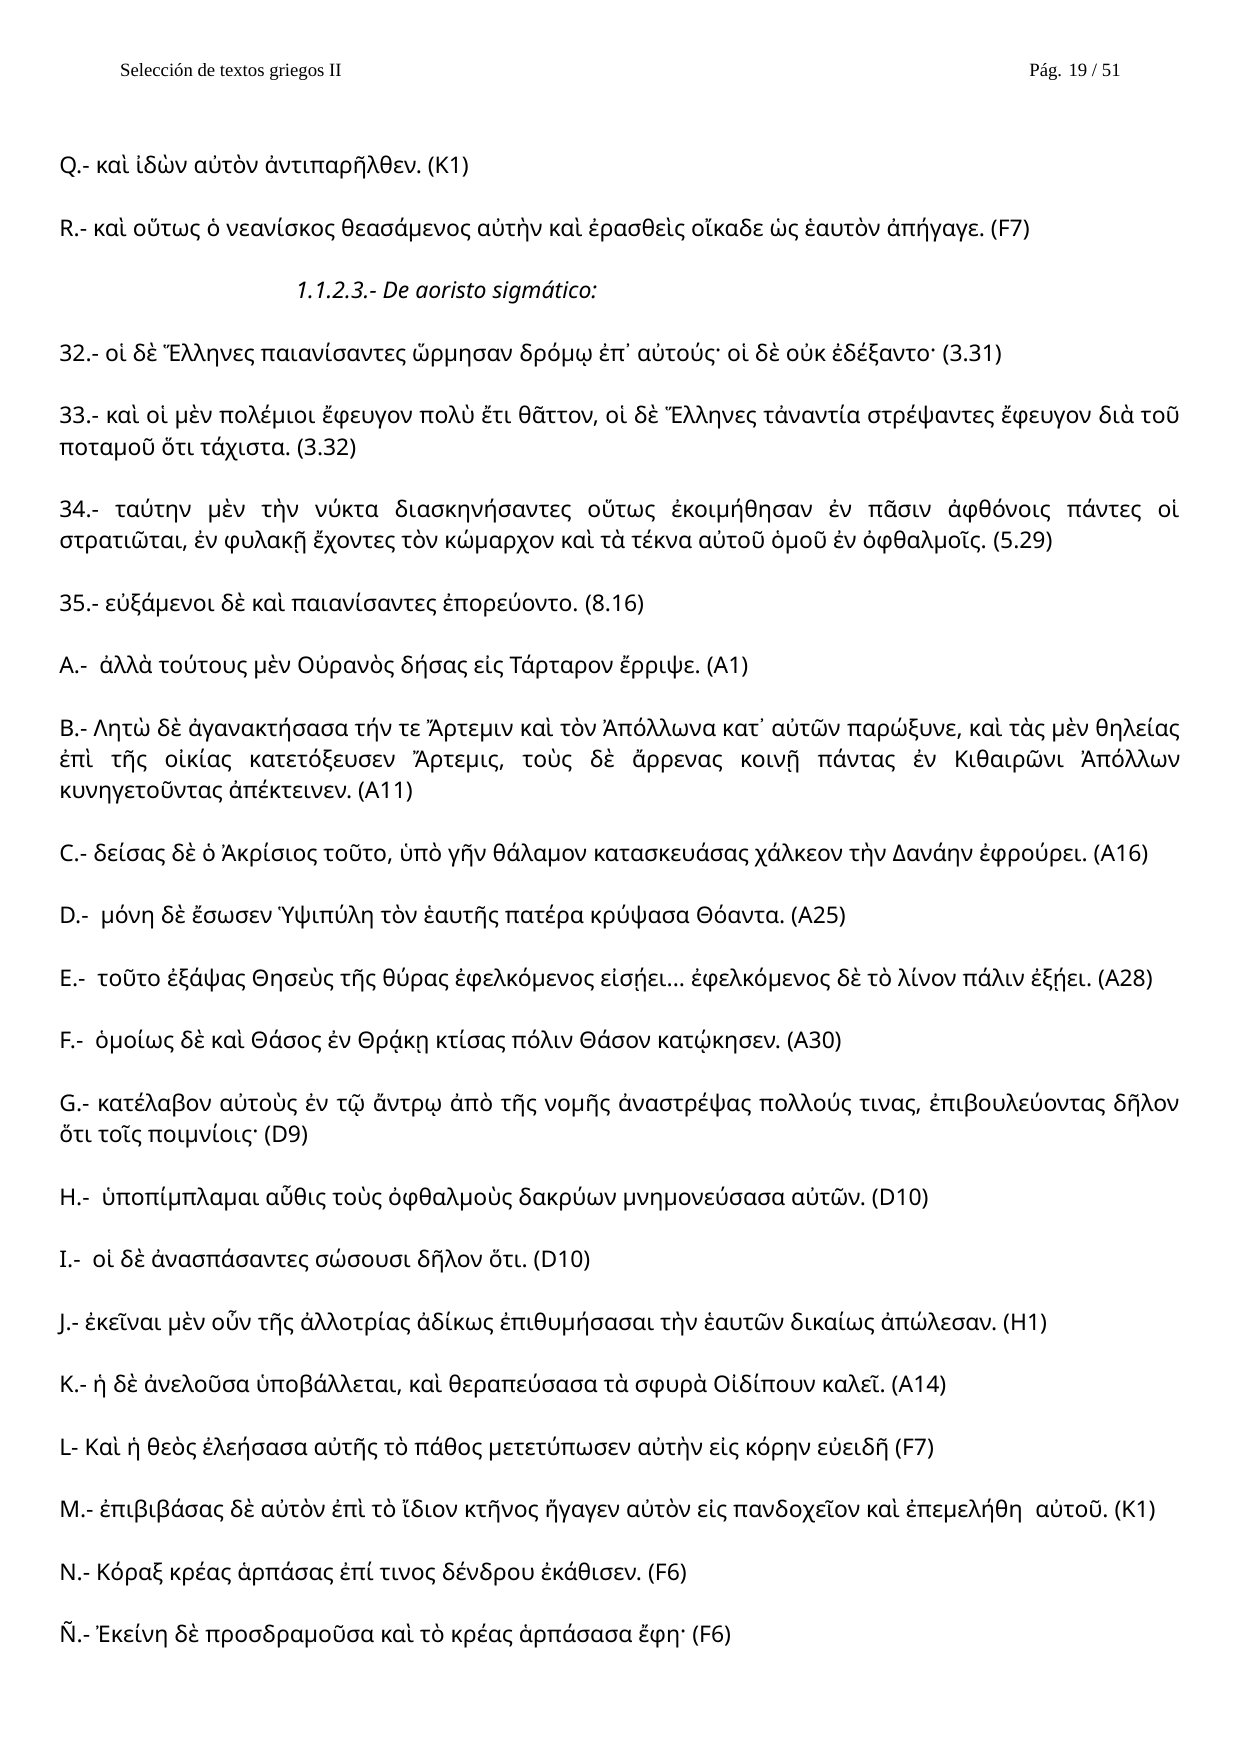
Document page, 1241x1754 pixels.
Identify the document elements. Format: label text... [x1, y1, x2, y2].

text R.- καὶ οὕτως ὁ νεανίσκος θεασάμενος αὐτὴν καὶ ἐρασθεὶς οἴκαδε ὡς ἑαυτὸν ἀπήγαγε. (F7) [59, 212, 1181, 243]
text B.- Λητὼ δὲ ἀγανακτήσασα τήν τε Ἄρτεμιν καὶ τὸν Ἀπόλλωνα κατ᾽ αὐτῶν παρώξυνε, καὶ τὰς μὲν θηλείας ἐπὶ τῆς οἰκίας κατετόξευσεν Ἄρτεμις, τοὺς δὲ ἄρρενας κοινῇ πάντας ἐν Κιθαιρῶνι Ἀπόλλων κυνηγετοῦντας ἀπέκτεινεν. (A11) [59, 712, 1181, 806]
text 1.1.2.3.- De aoristo sigmático: [59, 274, 1181, 306]
text C.- δείσας δὲ ὁ Ἀκρίσιος τοῦτο, ὑπὸ γῆν θάλαμον κατασκευάσας χάλκεον τὴν Δανάην ἐφρούρει. (A16) [59, 837, 1181, 868]
text 33.- καὶ οἱ μὲν πολέμιοι ἔφευγον πολὺ ἔτι θᾶττον, οἱ δὲ Ἕλληνες τἀναντία στρέψαντες ἔφευγον διὰ τοῦ ποταμοῦ ὅτι τάχιστα. (3.32) [59, 399, 1181, 462]
text Ñ.- Ἐκείνη δὲ προσδραμοῦσα καὶ τὸ κρέας ἁρπάσασα ἔφη· (F6) [59, 1618, 1181, 1649]
text A.- ἀλλὰ τούτους μὲν Οὐρανὸς δήσας εἰς Τάρταρον ἔρριψε. (A1) [59, 649, 1181, 681]
text G.- κατέλαβον αὐτοὺς ἐν τῷ ἄντρῳ ἀπὸ τῆς νομῆς ἀναστρέψας πολλούς τινας, ἐπιβουλεύοντας δῆλον ὅτι τοῖς ποιμνίοις· (D9) [59, 1087, 1181, 1149]
text 35.- εὐξάμενοι δὲ καὶ παιανίσαντες ἐπορεύοντο. (8.16) [59, 587, 1181, 618]
text E.- τοῦτο ἐξάψας Θησεὺς τῆς θύρας ἐφελκόμενος εἰσῄει... ἐφελκόμενος δὲ τὸ λίνον πάλιν ἐξῄει. (A28) [59, 962, 1181, 993]
text K.- ἡ δὲ ἀνελοῦσα ὑποβάλλεται, καὶ θεραπεύσασα τὰ σφυρὰ Οἰδίπουν καλεῖ. (A14) [59, 1368, 1181, 1399]
text 32.- οἱ δὲ Ἕλληνες παιανίσαντες ὥρμησαν δρόμῳ ἐπ᾽ αὐτούς· οἱ δὲ οὐκ ἐδέξαντο· (3.31) [59, 337, 1181, 368]
text I.- οἱ δὲ ἀνασπάσαντες σώσουσι δῆλον ὅτι. (D10) [59, 1243, 1181, 1274]
text 34.- ταύτην μὲν τὴν νύκτα διασκηνήσαντες οὕτως ἐκοιμήθησαν ἐν πᾶσιν ἀφθόνοις πάντες οἱ στρατιῶται, ἐν φυλακῇ ἔχοντες τὸν κώμαρχον καὶ τὰ τέκνα αὐτοῦ ὁμοῦ ἐν ὀφθαλμοῖς. (5.29) [59, 493, 1181, 556]
text M.- ἐπιβιβάσας δὲ αὐτὸν ἐπὶ τὸ ἴδιον κτῆνος ἤγαγεν αὐτὸν εἰς πανδοχεῖον καὶ ἐπεμελήθη αὐτοῦ. (K1) [59, 1493, 1181, 1524]
text F.- ὁμοίως δὲ καὶ Θάσος ἐν Θρᾴκῃ κτίσας πόλιν Θάσον κατῴκησεν. (A30) [59, 1024, 1181, 1056]
text L- Καὶ ἡ θεὸς ἐλεήσασα αὐτῆς τὸ πάθος μετετύπωσεν αὐτὴν εἰς κόρην εὐειδῆ (F7) [59, 1431, 1181, 1462]
text Q.- καὶ ἰδὼν αὐτὸν ἀντιπαρῆλθεν. (K1) [59, 149, 1181, 181]
text N.- Κόραξ κρέας ἁρπάσας ἐπί τινος δένδρου ἐκάθισεν. (F6) [59, 1556, 1181, 1587]
text J.- ἐκεῖναι μὲν οὖν τῆς ἀλλοτρίας ἀδίκως ἐπιθυμήσασαι τὴν ἑαυτῶν δικαίως ἀπώλεσαν. (H1) [59, 1306, 1181, 1337]
text H.- ὑποπίμπλαμαι αὖθις τοὺς ὀφθαλμοὺς δακρύων μνημονεύσασα αὐτῶν. (D10) [59, 1181, 1181, 1212]
text D.- μόνη δὲ ἔσωσεν Ὑψιπύλη τὸν ἑαυτῆς πατέρα κρύψασα Θόαντα. (A25) [59, 899, 1181, 931]
